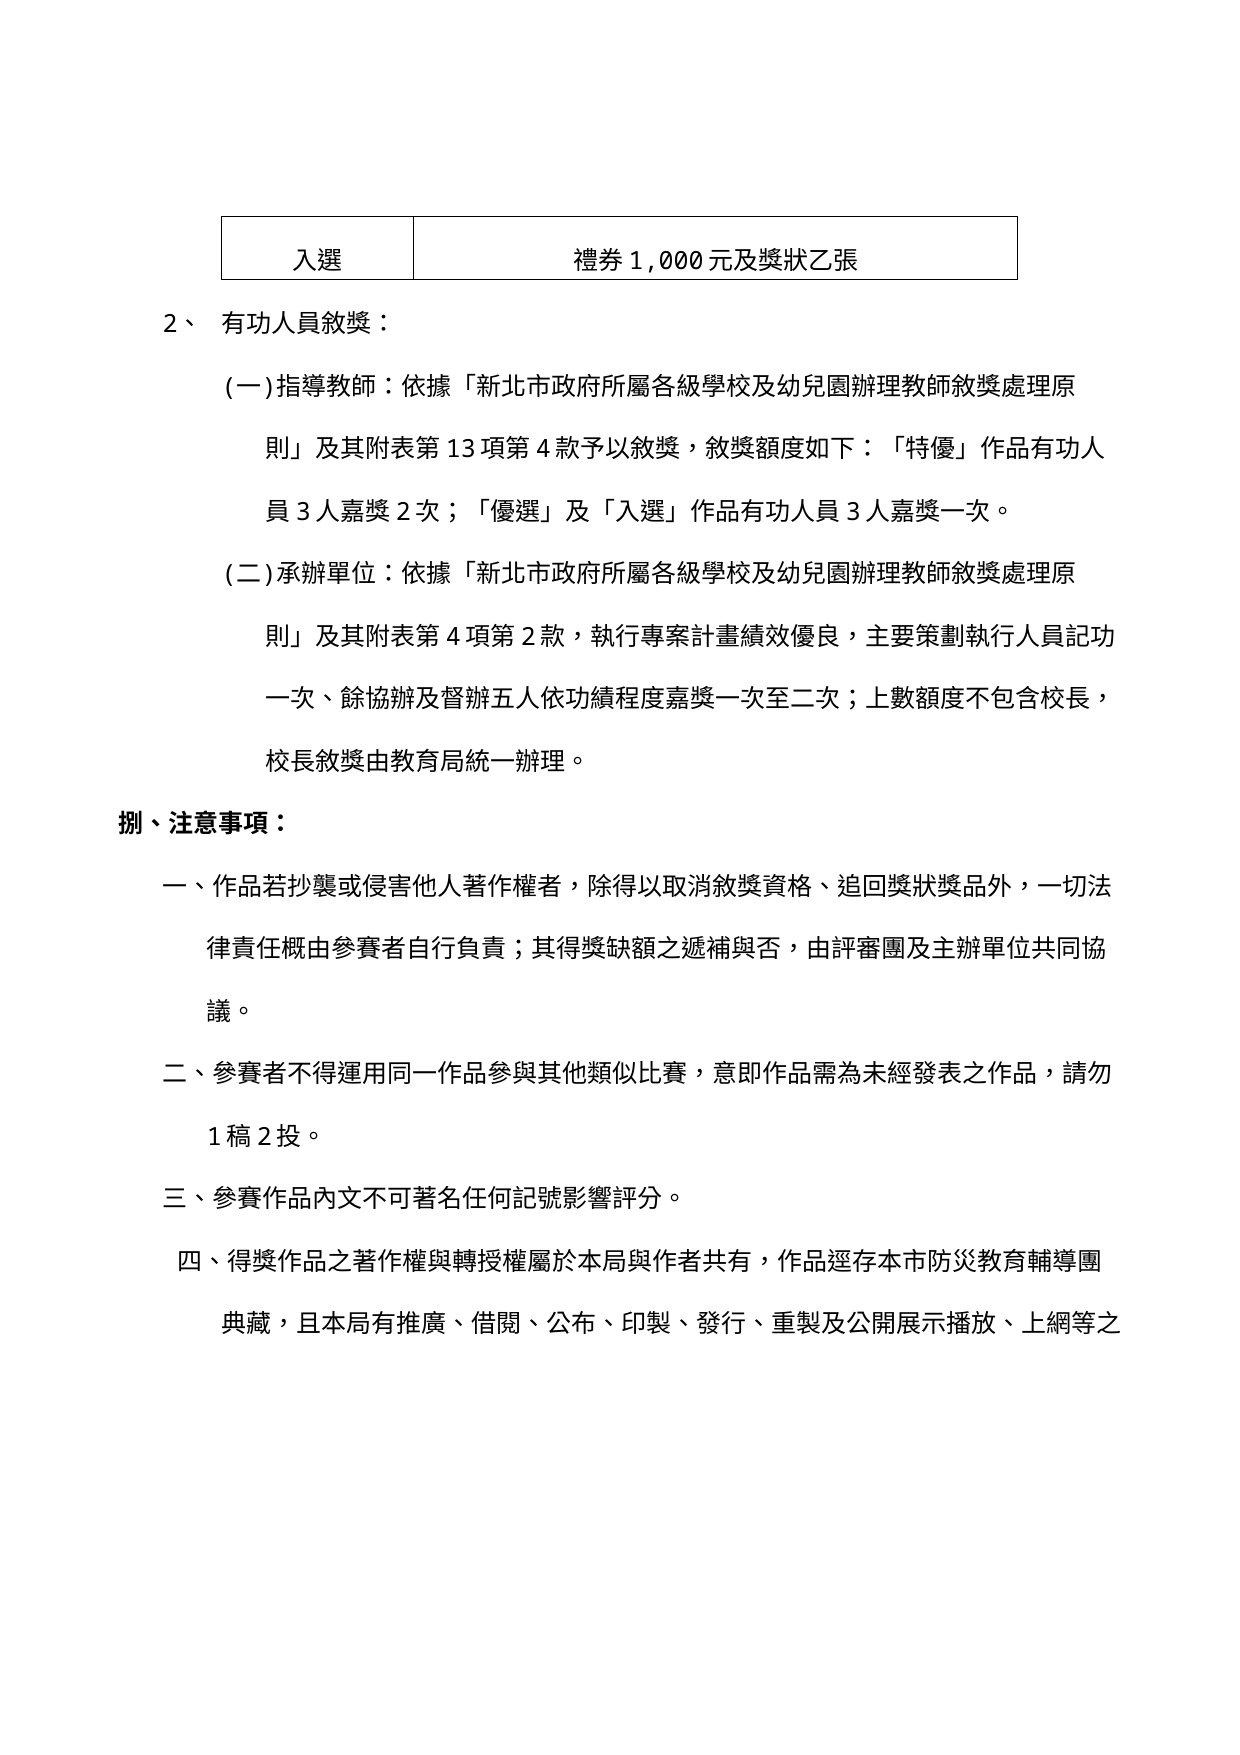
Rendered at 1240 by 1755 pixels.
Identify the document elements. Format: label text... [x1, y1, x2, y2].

text (一)指導教師：依據「新北市政府所屬各級學校及幼兒園辦理教師敘獎處理原則」及其附表第13項第4款予以敘獎，敘獎額度如下：「特優」作品有功人員3人嘉獎2次；「優選」及「入選」作品有功人員3人嘉獎一次。 [221, 343, 1121, 530]
table_cell 入選 [222, 217, 413, 279]
text 捌、注意事項： [118, 780, 1121, 843]
text 三、參賽作品內文不可著名任何記號影響評分。 [162, 1155, 1121, 1218]
list 有功人員敘獎： [162, 280, 1121, 343]
text 一、作品若抄襲或侵害他人著作權者，除得以取消敘獎資格、追回獎狀獎品外，一切法律責任概由參賽者自行負責；其得獎缺額之遞補與否，由評審團及主辦單位共同協議。 [162, 843, 1121, 1030]
text 二、參賽者不得運用同一作品參與其他類似比賽，意即作品需為未經發表之作品，請勿1稿2投。 [162, 1030, 1121, 1155]
text 四、得獎作品之著作權與轉授權屬於本局與作者共有，作品逕存本市防災教育輔導團典藏，且本局有推廣、借閱、公布、印製、發行、重製及公開展示播放、上網等之 [177, 1218, 1121, 1343]
table_cell 禮券1,000元及獎狀乙張 [414, 217, 1017, 279]
text (二)承辦單位：依據「新北市政府所屬各級學校及幼兒園辦理教師敘獎處理原則」及其附表第4項第2款，執行專案計畫績效優良，主要策劃執行人員記功一次、餘協辦及督辦五人依功績程度嘉獎一次至二次；上數額度不包含校長，校長敘獎由教育局統一辦理。 [221, 530, 1121, 780]
